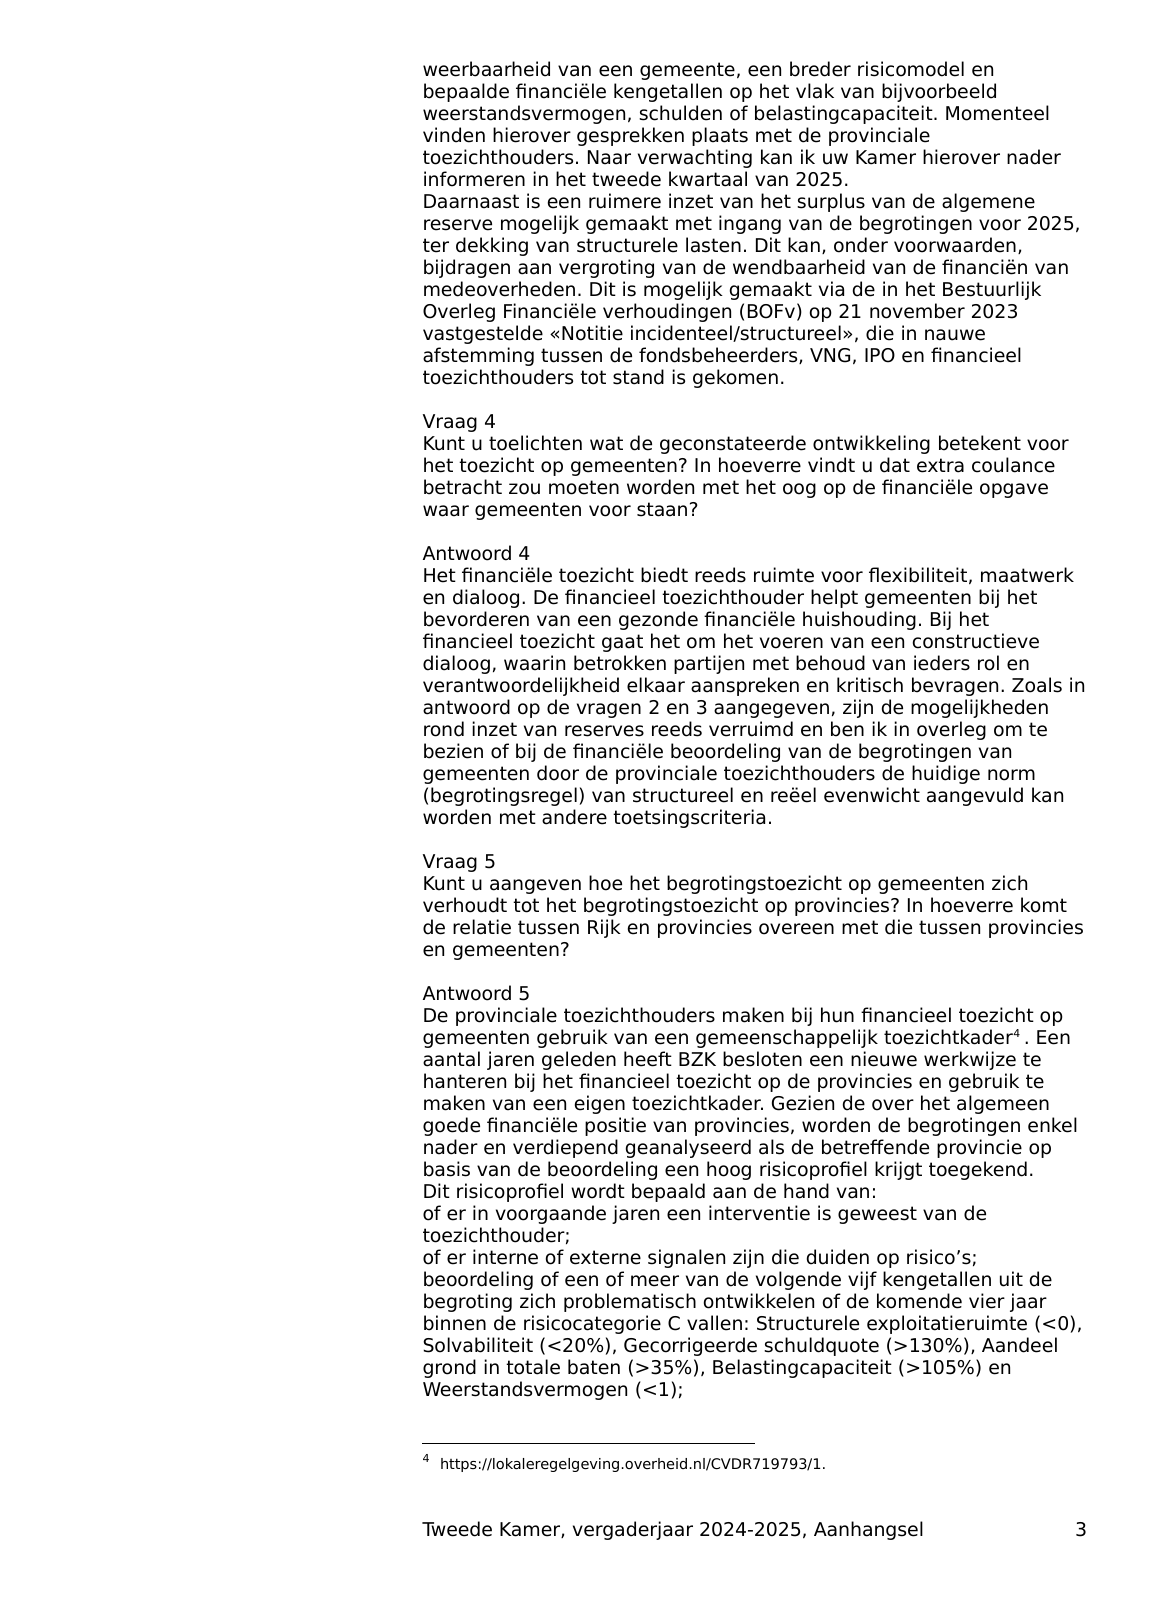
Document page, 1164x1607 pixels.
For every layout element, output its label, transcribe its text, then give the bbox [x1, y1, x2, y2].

text Het financiële toezicht biedt reeds ruimte voor flexibiliteit, maatwerk en dialoog. De financieel toezichthouder helpt gemeenten bij het bevorderen van een gezonde financiële huishouding. Bij het financieel toezicht gaat het om het voeren van een constructieve dialoog, waarin betrokken partijen met behoud van ieders rol en verantwoordelijkheid elkaar aanspreken en kritisch bevragen. Zoals in antwoord op de vragen 2 en 3 aangegeven, zijn de mogelijkheden rond inzet van reserves reeds verruimd en ben ik in overleg om te bezien of bij de financiële beoordeling van de begrotingen van gemeenten door de provinciale toezichthouders de huidige norm (begrotingsregel) van structureel en reëel evenwicht aangevuld kan worden met andere toetsingscriteria. [422, 565, 1087, 829]
text Kunt u aangeven hoe het begrotingstoezicht op gemeenten zich verhoudt tot het begrotingstoezicht op provincies? In hoeverre komt de relatie tussen Rijk en provincies overeen met die tussen provincies en gemeenten? [422, 873, 1087, 961]
text https://lokaleregelgeving.overheid.nl/CVDR719793/1. [422, 1452, 1087, 1474]
text weerbaarheid van een gemeente, een breder risicomodel en bepaalde financiële kengetallen op het vlak van bijvoorbeeld weerstandsvermogen, schulden of belastingcapaciteit. Momenteel vinden hierover gesprekken plaats met de provinciale toezichthouders. Naar verwachting kan ik uw Kamer hierover nader informeren in het tweede kwartaal van 2025. [422, 59, 1087, 191]
text beoordeling of een of meer van de volgende vijf kengetallen uit de begroting zich problematisch ontwikkelen of de komende vier jaar binnen de risicocategorie C vallen: Structurele exploitatieruimte (<0), Solvabiliteit (<20%), Gecorrigeerde schuldquote (>130%), Aandeel grond in totale baten (>35%), Belastingcapaciteit (>105%) en Weerstandsvermogen (<1); [422, 1269, 1087, 1401]
text of er interne of externe signalen zijn die duiden op risico’s; [422, 1247, 1087, 1269]
text Vraag 5 [422, 851, 1087, 873]
text Antwoord 5 [422, 983, 1087, 1005]
text Dit risicoprofiel wordt bepaald aan de hand van: [422, 1181, 1087, 1203]
text Kunt u toelichten wat de geconstateerde ontwikkeling betekent voor het toezicht op gemeenten? In hoeverre vindt u dat extra coulance betracht zou moeten worden met het oog op de financiële opgave waar gemeenten voor staan? [422, 433, 1087, 521]
text Daarnaast is een ruimere inzet van het surplus van de algemene reserve mogelijk gemaakt met ingang van de begrotingen voor 2025, ter dekking van structurele lasten. Dit kan, onder voorwaarden, bijdragen aan vergroting van de wendbaarheid van de financiën van medeoverheden. Dit is mogelijk gemaakt via de in het Bestuurlijk Overleg Financiële verhoudingen (BOFv) op 21 november 2023 vastgestelde «Notitie incidenteel/structureel», die in nauwe afstemming tussen de fondsbeheerders, VNG, IPO en financieel toezichthouders tot stand is gekomen. [422, 191, 1087, 389]
text Vraag 4 [422, 411, 1087, 433]
text De provinciale toezichthouders maken bij hun financieel toezicht op gemeenten gebruik van een gemeenschappelijk toezichtkader. Een aantal jaren geleden heeft BZK besloten een nieuwe werkwijze te hanteren bij het financieel toezicht op de provincies en gebruik te maken van een eigen toezichtkader. Gezien de over het algemeen goede financiële positie van provincies, worden de begrotingen enkel nader en verdiepend geanalyseerd als de betreffende provincie op basis van de beoordeling een hoog risicoprofiel krijgt toegekend. [422, 1005, 1087, 1181]
text Antwoord 4 [422, 543, 1087, 565]
text of er in voorgaande jaren een interventie is geweest van de toezichthouder; [422, 1203, 1087, 1247]
